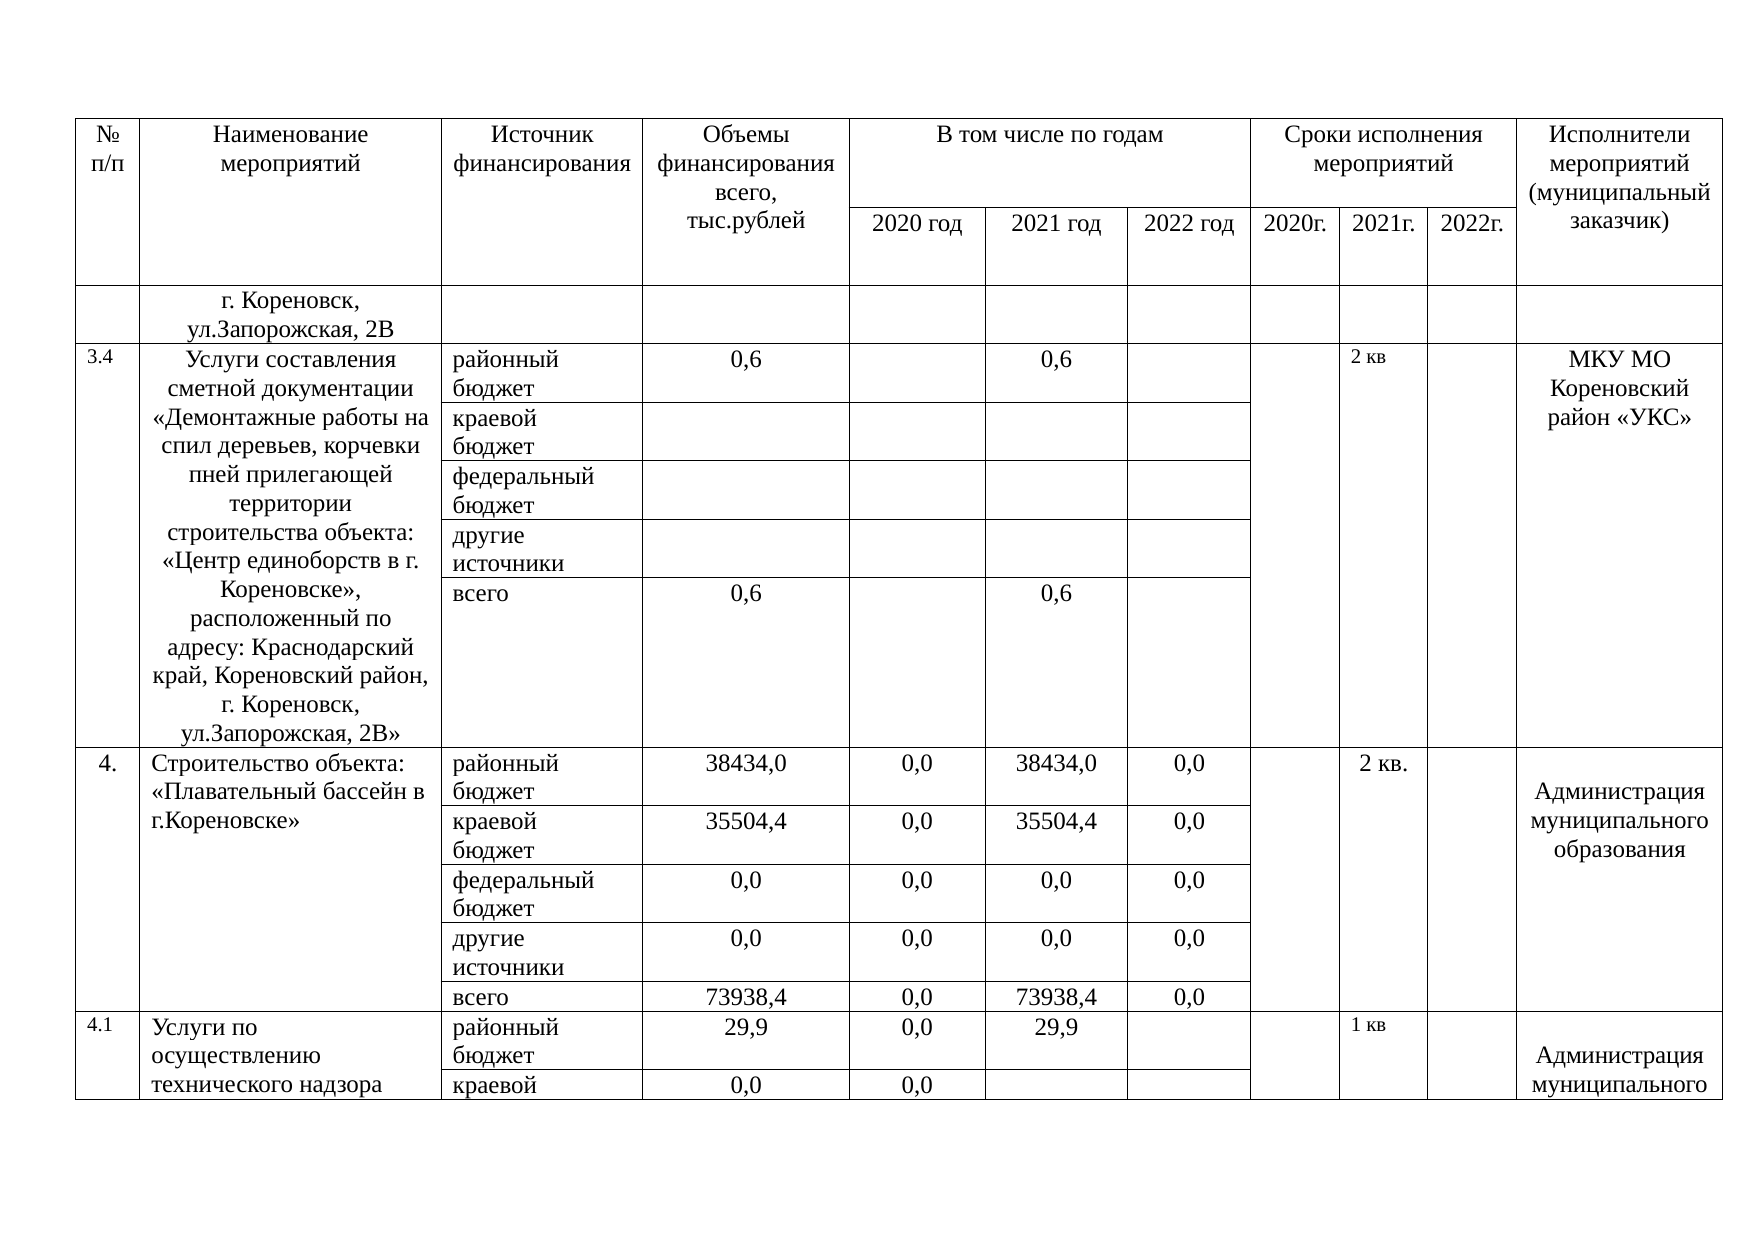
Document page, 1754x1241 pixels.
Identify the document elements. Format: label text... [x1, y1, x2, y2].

table_cell районный бюджет [442, 748, 642, 805]
table_cell другие источники [442, 520, 642, 577]
table_cell 4. [76, 748, 139, 1011]
table_cell [1128, 286, 1250, 343]
table_cell 35504,4 [643, 806, 849, 864]
table_cell [1428, 1012, 1516, 1099]
table_cell [1517, 286, 1722, 343]
table_cell Администрация муниципального [1517, 1012, 1722, 1099]
table_cell Строительство объекта: «Плавательный бассейн в г.Кореновске» [140, 748, 441, 1011]
table_cell [643, 403, 849, 460]
table_cell 2020г. [1251, 208, 1339, 284]
table_cell федеральный бюджет [442, 461, 642, 519]
table_cell [643, 461, 849, 519]
table_cell федеральный бюджет [442, 865, 642, 922]
table_cell 38434,0 [643, 748, 849, 805]
table_cell 0,0 [850, 748, 985, 805]
table_cell 2 кв. [1340, 748, 1427, 1011]
table_cell [986, 403, 1127, 460]
table_cell 0,0 [1128, 806, 1250, 864]
table_cell [850, 286, 985, 343]
table_cell всего [442, 982, 642, 1011]
table_cell 4.1 [76, 1012, 139, 1099]
table_cell 0,0 [986, 865, 1127, 922]
table_cell [1128, 1070, 1250, 1099]
table_header Объемы финансирования всего, тыс.рублей [643, 119, 849, 284]
table_cell другие источники [442, 923, 642, 981]
table_cell [986, 286, 1127, 343]
table_cell [850, 403, 985, 460]
table_cell [1128, 344, 1250, 402]
table_cell [850, 578, 985, 747]
table_cell Администрация муниципального образования [1517, 748, 1722, 1011]
table_cell 0,0 [850, 923, 985, 981]
table_cell 0,0 [643, 923, 849, 981]
table_cell 0,0 [850, 1012, 985, 1069]
table_cell 0,0 [1128, 865, 1250, 922]
table_cell 73938,4 [643, 982, 849, 1011]
table_cell Услуги по осуществлению технического надзора [140, 1012, 441, 1099]
table_header В том числе по годам [850, 119, 1250, 207]
table_header Сроки исполнения мероприятий [1251, 119, 1516, 207]
table_cell 0,0 [850, 982, 985, 1011]
table_cell [1251, 286, 1339, 343]
table_cell [442, 286, 642, 343]
table_cell [1128, 403, 1250, 460]
table_cell [1428, 286, 1516, 343]
table_cell [1251, 748, 1339, 1011]
table_cell 0,0 [1128, 982, 1250, 1011]
table_cell [850, 344, 985, 402]
table_cell [986, 520, 1127, 577]
table_cell [1428, 344, 1516, 747]
table_cell 0,0 [850, 806, 985, 864]
table_cell 2022г. [1428, 208, 1516, 284]
table_cell [850, 520, 985, 577]
table_cell районный бюджет [442, 344, 642, 402]
table_cell [1428, 748, 1516, 1011]
table_cell районный бюджет [442, 1012, 642, 1069]
table_cell 29,9 [986, 1012, 1127, 1069]
table_cell 0,0 [643, 865, 849, 922]
table_cell 29,9 [643, 1012, 849, 1069]
table_cell краевой бюджет [442, 806, 642, 864]
table_cell [643, 286, 849, 343]
table_cell 0,0 [1128, 748, 1250, 805]
table_cell 2022 год [1128, 208, 1250, 284]
table_cell [1251, 1012, 1339, 1099]
table_header Наименование мероприятий [140, 119, 441, 284]
table_cell 0,6 [643, 578, 849, 747]
table_cell [1128, 461, 1250, 519]
table_cell [643, 520, 849, 577]
table_cell краевой бюджет [442, 403, 642, 460]
table_cell 35504,4 [986, 806, 1127, 864]
table_cell г. Кореновск, ул.Запорожская, 2В [140, 286, 441, 343]
table_cell МКУ МО Кореновский район «УКС» [1517, 344, 1722, 747]
table_cell [850, 461, 985, 519]
table_cell 2021 год [986, 208, 1127, 284]
table_cell 3.4 [76, 344, 139, 747]
table_cell 1 кв [1340, 1012, 1427, 1099]
table_cell [1340, 286, 1427, 343]
table_cell 0,0 [850, 865, 985, 922]
table_cell 2021г. [1340, 208, 1427, 284]
table_cell 38434,0 [986, 748, 1127, 805]
table_header Исполнители мероприятий (муниципальный заказчик) [1517, 119, 1722, 284]
table_cell 0,0 [986, 923, 1127, 981]
table_cell [1251, 344, 1339, 747]
table_cell 0,6 [986, 344, 1127, 402]
table_cell [1128, 1012, 1250, 1069]
table_cell 0,6 [643, 344, 849, 402]
table_cell [76, 286, 139, 343]
table_cell краевой [442, 1070, 642, 1099]
table_cell [1128, 520, 1250, 577]
table_cell [986, 461, 1127, 519]
table_cell [986, 1070, 1127, 1099]
table_cell 73938,4 [986, 982, 1127, 1011]
table_cell 0,0 [1128, 923, 1250, 981]
table_cell 0,0 [643, 1070, 849, 1099]
table_cell 0,6 [986, 578, 1127, 747]
table_cell 2 кв [1340, 344, 1427, 747]
table_cell 0,0 [850, 1070, 985, 1099]
table_header Источник финансирования [442, 119, 642, 284]
table_cell [1128, 578, 1250, 747]
table_cell Услуги составления сметной документации «Демонтажные работы на спил деревьев, корчевки пней прилегающей территории строительства объекта: «Центр единоборств в г. Кореновске», расположенный по адресу: Краснодарский край, Кореновский район, г. Кореновск, ул.Запорожская, 2В» [140, 344, 441, 747]
table_header № п/п [76, 119, 139, 284]
table_cell 2020 год [850, 208, 985, 284]
table_cell всего [442, 578, 642, 747]
